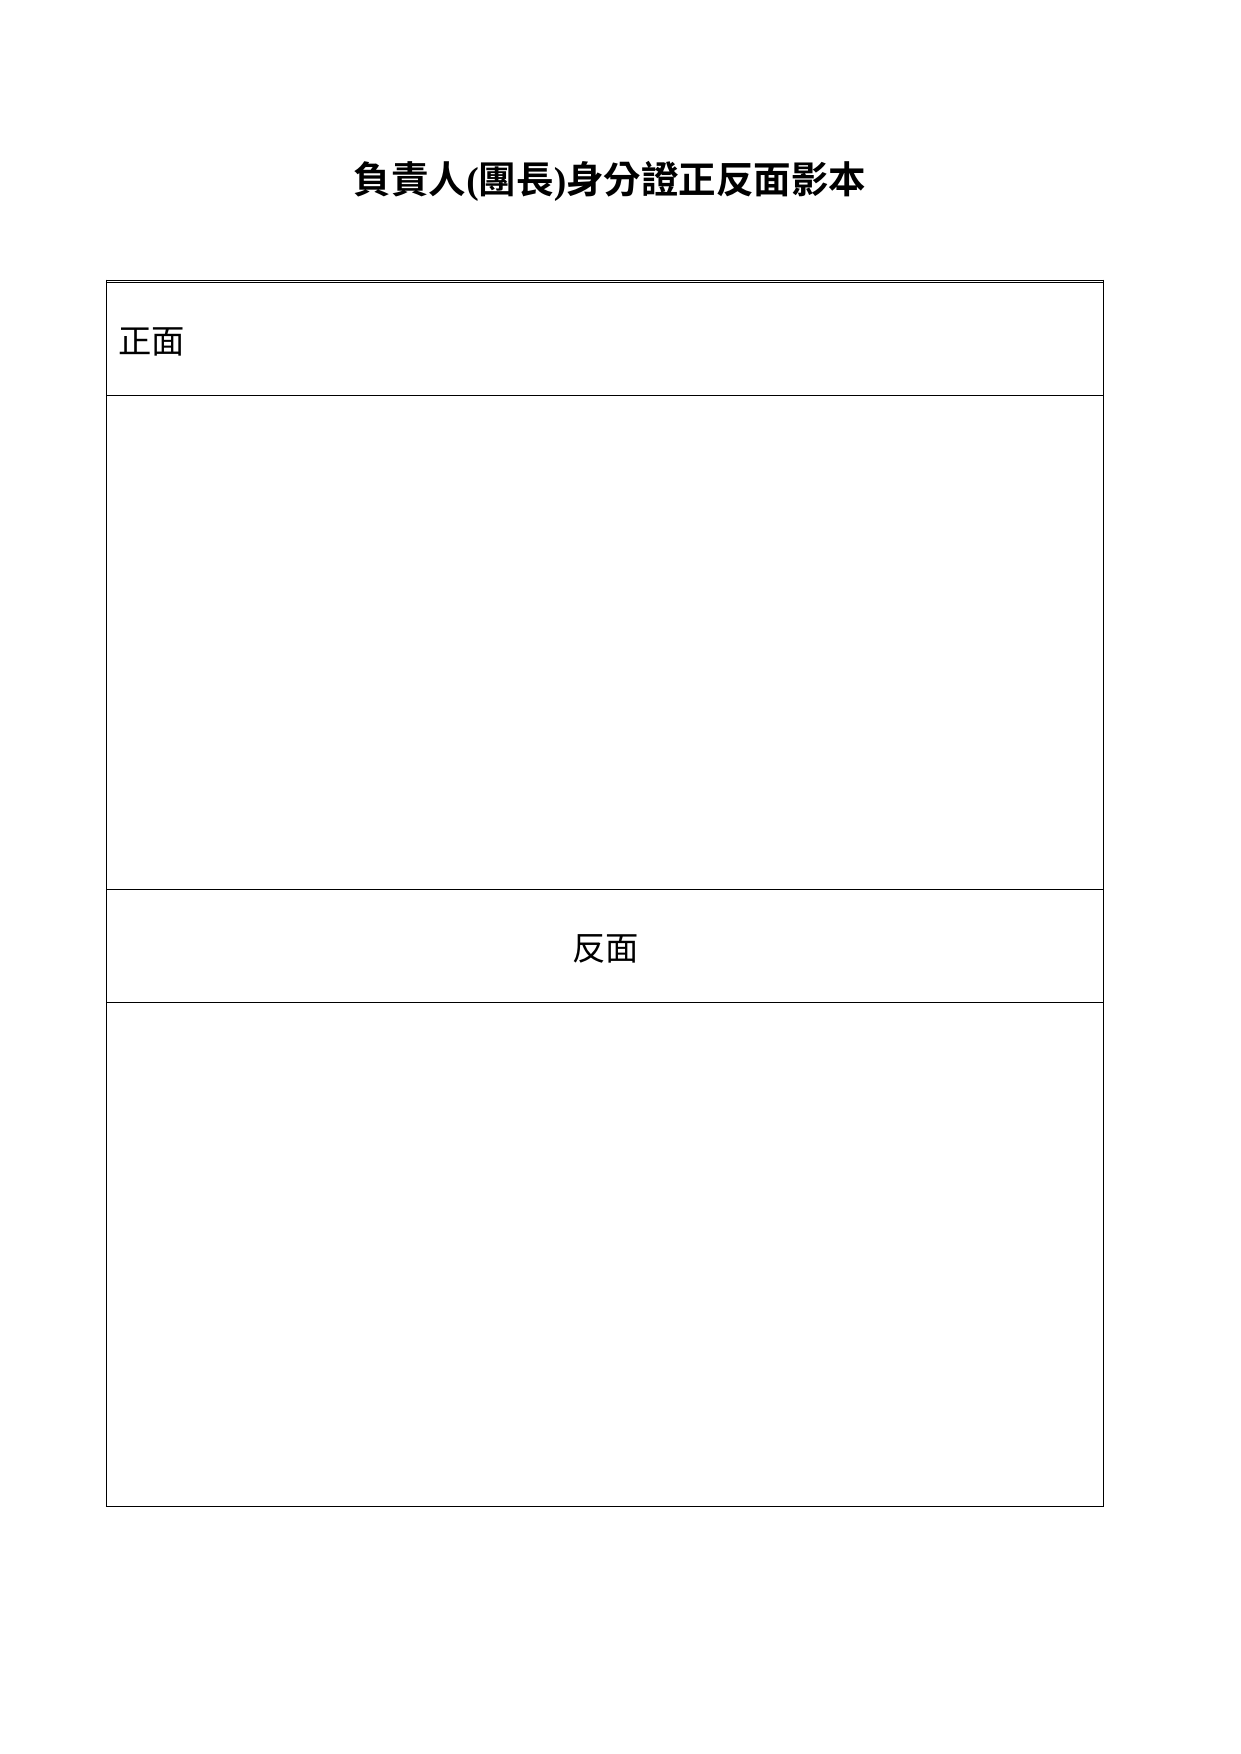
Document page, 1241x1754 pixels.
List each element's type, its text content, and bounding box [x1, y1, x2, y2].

table_cell [107, 396, 1103, 889]
text 負責人(團長)身分證正反面影本 [118, 150, 1092, 204]
table_cell 反面 [107, 890, 1103, 1002]
table_header [106, 205, 1103, 279]
table_cell 正面 [107, 283, 1103, 395]
table_cell [107, 1003, 1103, 1506]
